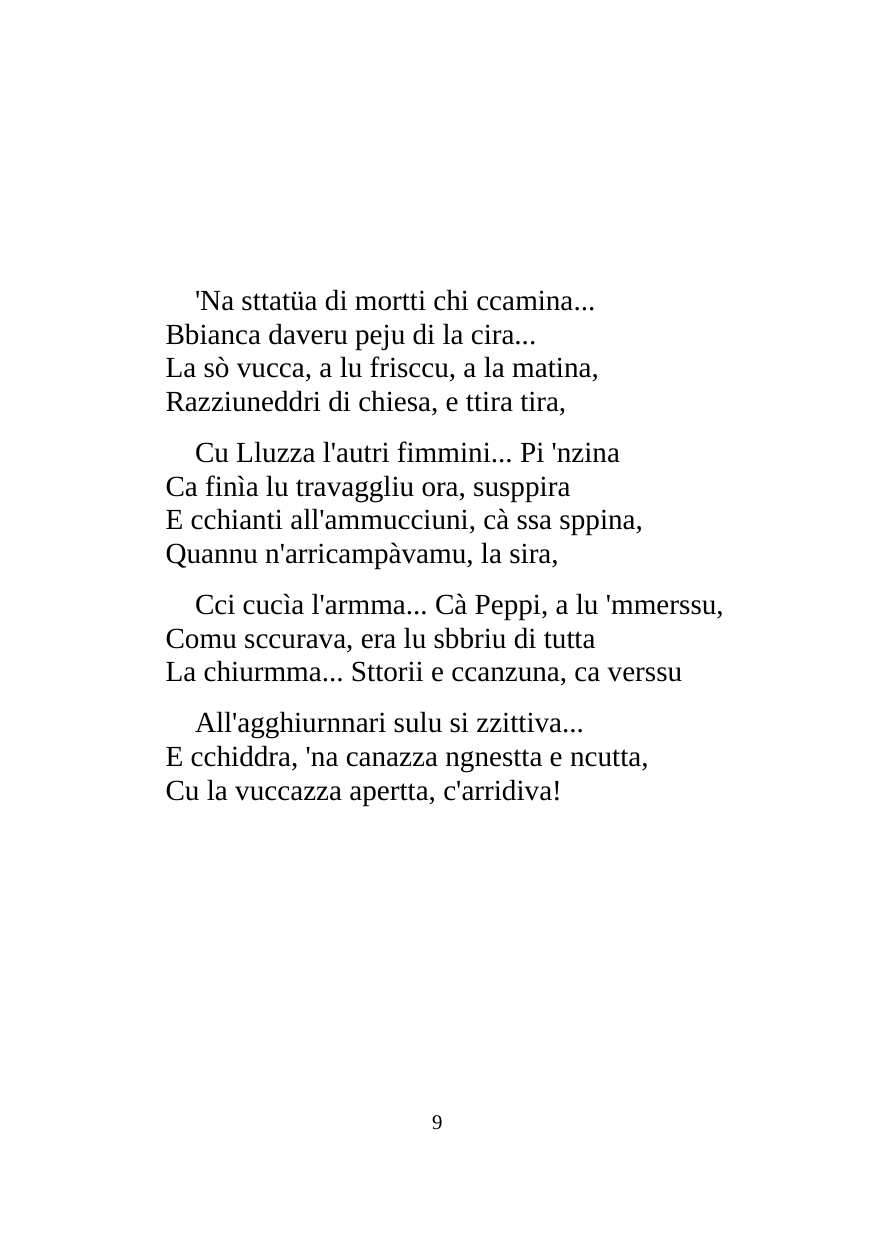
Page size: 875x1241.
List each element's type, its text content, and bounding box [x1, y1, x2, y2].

text All'agghiurnnari sulu si zzittiva... E cchiddra, 'na canazza ngnestta e ncutta, Cu la vuccazza apertta, c'arridiva! [165, 706, 768, 806]
text 'Na sttatüa di mortti chi ccamina... Bbianca daveru peju di la cira... La sò vucca, a lu frisccu, a la matina, Razziuneddri di chiesa, e ttira tira, [165, 283, 768, 418]
text Cu Lluzza l'autri fimmini... Pi 'nzina Ca finìa lu travaggliu ora, susppira E cchianti all'ammucciuni, cà ssa sppina, Quannu n'arricampàvamu, la sira, [165, 435, 768, 569]
text Cci cucìa l'armma... Cà Peppi, a lu 'mmerssu, Comu sccurava, era lu sbbriu di tutta La chiurmma... Sttorii e ccanzuna, ca verssu [165, 587, 768, 688]
